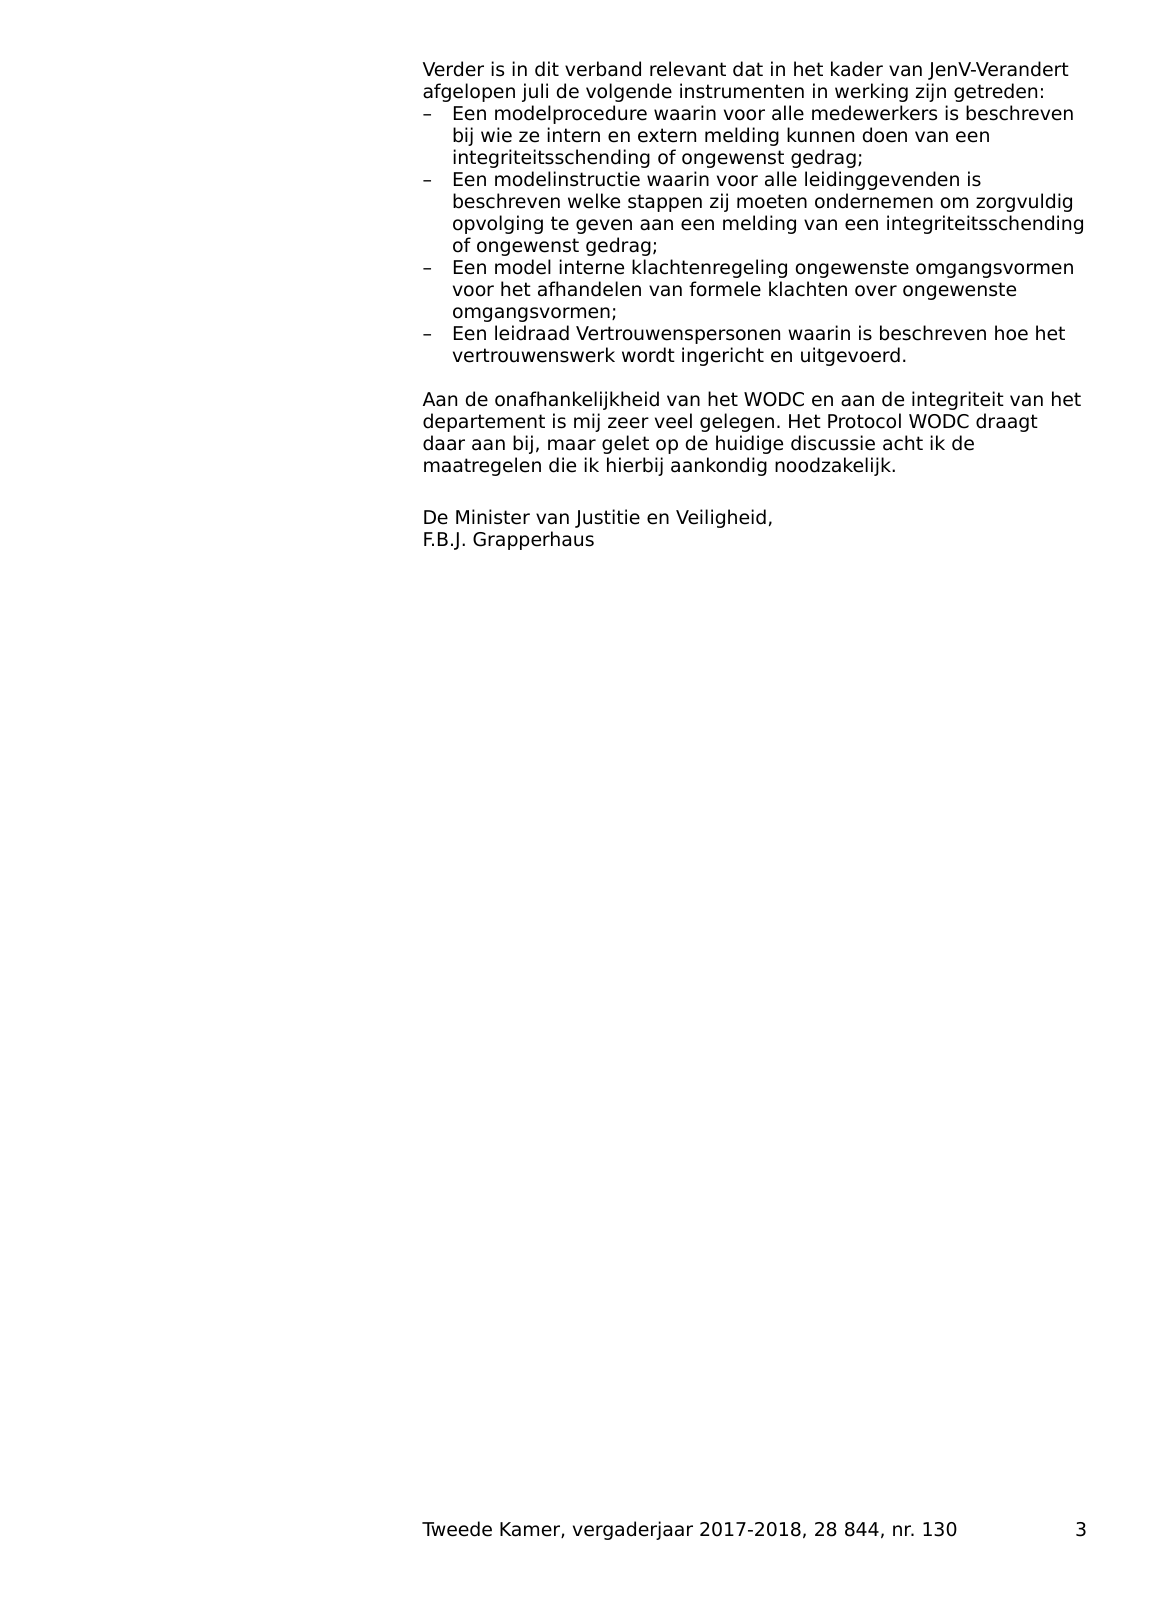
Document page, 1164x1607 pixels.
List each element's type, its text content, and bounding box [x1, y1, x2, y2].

text – Een modelinstructie waarin voor alle leidinggevenden is beschreven welke stappen zij moeten ondernemen om zorgvuldig opvolging te geven aan een melding van een integriteitsschending of ongewenst gedrag; [422, 169, 1087, 257]
text – Een modelprocedure waarin voor alle medewerkers is beschreven bij wie ze intern en extern melding kunnen doen van een integriteitsschending of ongewenst gedrag; [422, 103, 1087, 169]
text – Een model interne klachtenregeling ongewenste omgangsvormen voor het afhandelen van formele klachten over ongewenste omgangsvormen; [422, 257, 1087, 323]
text – Een leidraad Vertrouwenspersonen waarin is beschreven hoe het vertrouwenswerk wordt ingericht en uitgevoerd. [422, 323, 1087, 367]
text De Minister van Justitie en Veiligheid, F.B.J. Grapperhaus [422, 507, 1087, 551]
text Aan de onafhankelijkheid van het WODC en aan de integriteit van het departement is mij zeer veel gelegen. Het Protocol WODC draagt daar aan bij, maar gelet op de huidige discussie acht ik de maatregelen die ik hierbij aankondig noodzakelijk. [422, 389, 1087, 477]
text Verder is in dit verband relevant dat in het kader van JenV-Verandert afgelopen juli de volgende instrumenten in werking zijn getreden: [422, 59, 1087, 103]
